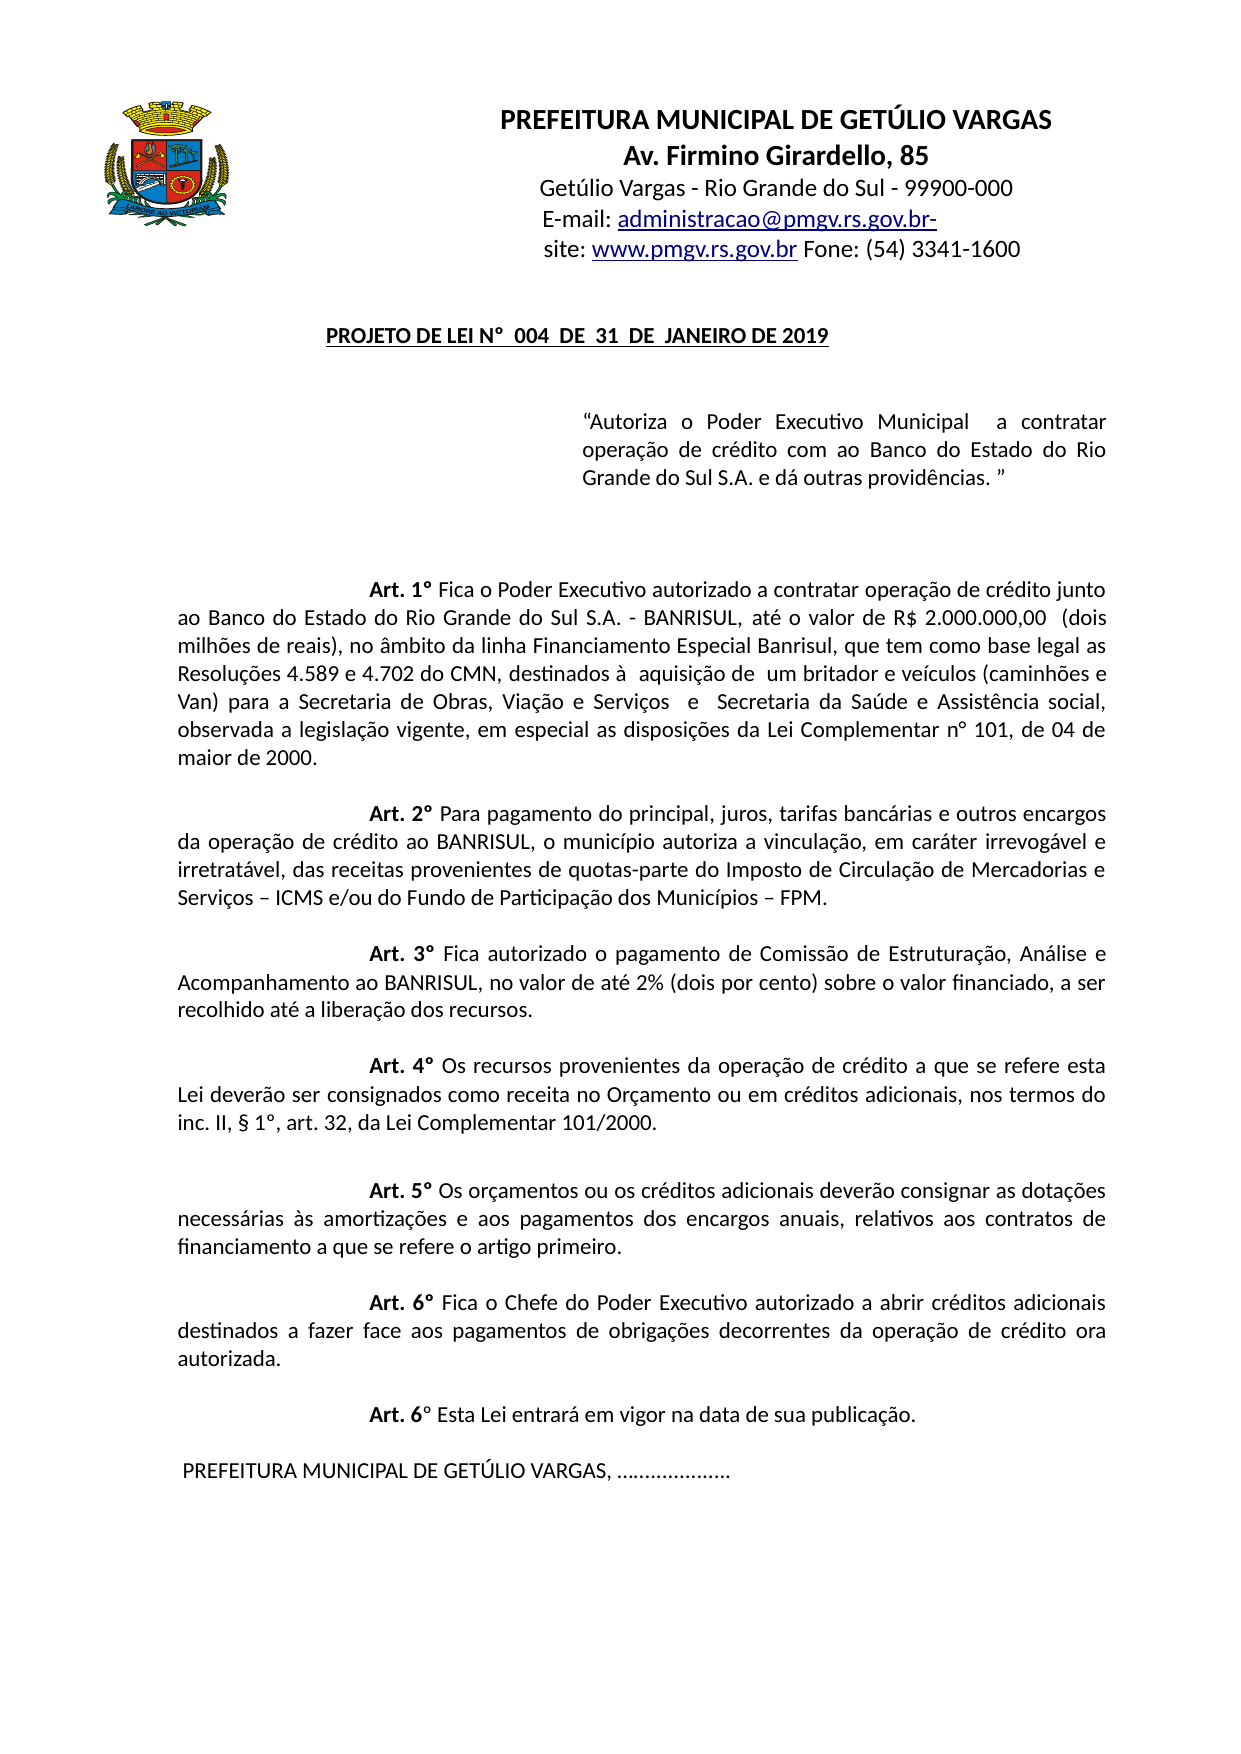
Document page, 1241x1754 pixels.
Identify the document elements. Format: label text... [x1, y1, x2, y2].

text PROJETO DE LEI Nº 004 DE 31 DE JANEIRO DE 2019 [171, 322, 983, 350]
text Art. 6º Fica o Chefe do Poder Executivo autorizado a abrir créditos adicionais destinados a fazer face aos pagamentos de obrigações decorrentes da operação de crédito ora autorizada. [177, 1288, 1107, 1372]
text “Autoriza o Poder Executivo Municipal a contratar operação de crédito com ao Banco do Estado do Rio Grande do Sul S.A. e dá outras providências. ” [582, 407, 1108, 491]
text Art. 4º Os recursos provenientes da operação de crédito a que se refere esta Lei deverão ser consignados como receita no Orçamento ou em créditos adicionais, nos termos do inc. II, § 1º, art. 32, da Lei Complementar 101/2000. [177, 1052, 1107, 1136]
text Art. 2º Para pagamento do principal, juros, tarifas bancárias e outros encargos da operação de crédito ao BANRISUL, o município autoriza a vinculação, em caráter irrevogável e irretratável, das receitas provenientes de quotas-parte do Imposto de Circulação de Mercadorias e Serviços – ICMS e/ou do Fundo de Participação dos Municípios – FPM. [177, 799, 1107, 912]
text PREFEITURA MUNICIPAL DE GETÚLIO VARGAS, …................. [159, 1456, 989, 1484]
text Art. 1º Fica o Poder Executivo autorizado a contratar operação de crédito junto ao Banco do Estado do Rio Grande do Sul S.A. - BANRISUL, até o valor de R$ 2.000.000,00 (dois milhões de reais), no âmbito da linha Financiamento Especial Banrisul, que tem como base legal as Resoluções 4.589 e 4.702 do CMN, destinados à aquisição de um britador e veículos (caminhões e Van) para a Secretaria de Obras, Viação e Serviços e Secretaria da Saúde e Assistência social, observada a legislação vigente, em especial as disposições da Lei Complementar n° 101, de 04 de maior de 2000. [177, 575, 1107, 771]
text Art. 3º Fica autorizado o pagamento de Comissão de Estruturação, Análise e Acompanhamento ao BANRISUL, no valor de até 2% (dois por cento) sobre o valor financiado, a ser recolhido até a liberação dos recursos. [177, 939, 1107, 1024]
text Art. 6º Esta Lei entrará em vigor na data de sua publicação. [177, 1400, 1107, 1428]
text Art. 5º Os orçamentos ou os créditos adicionais deverão consignar as dotações necessárias às amortizações e aos pagamentos dos encargos anuais, relativos aos contratos de financiamento a que se refere o artigo primeiro. [177, 1176, 1107, 1260]
